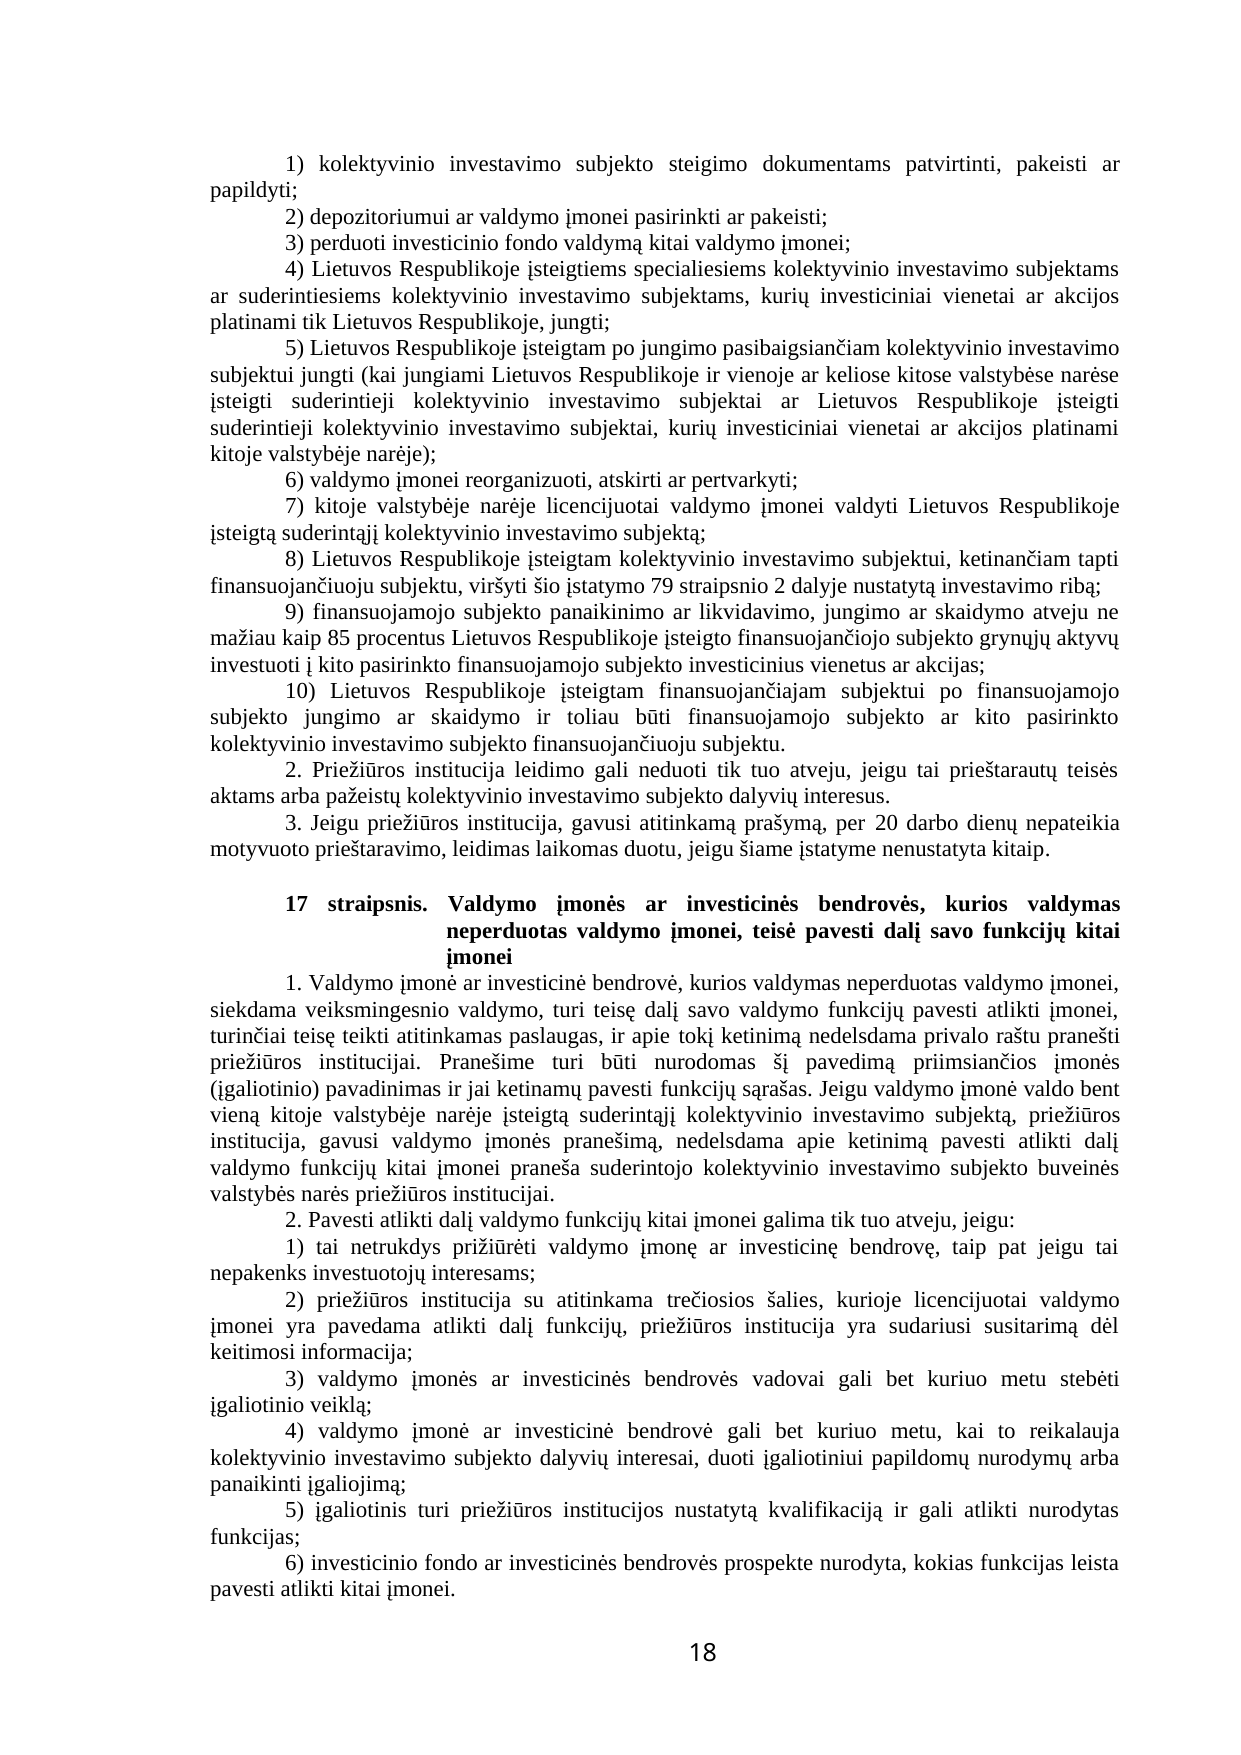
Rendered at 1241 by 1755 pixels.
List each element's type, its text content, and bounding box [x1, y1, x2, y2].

text 4) valdymo įmonė ar investicinė bendrovė gali bet kuriuo metu, kai to reikalauja kolektyvinio investavimo subjekto dalyvių interesai, duoti įgaliotiniui papildomų nurodymų arba panaikinti įgaliojimą; [210, 1417, 1120, 1496]
text 2. Pavesti atlikti dalį valdymo funkcijų kitai įmonei galima tik tuo atveju, jeigu: [210, 1207, 1120, 1233]
text 5) Lietuvos Respublikoje įsteigtam po jungimo pasibaigsiančiam kolektyvinio investavimo subjektui jungti (kai jungiami Lietuvos Respublikoje ir vienoje ar keliose kitose valstybėse narėse įsteigti suderintieji kolektyvinio investavimo subjektai ar Lietuvos Respublikoje įsteigti suderintieji kolektyvinio investavimo subjektai, kurių investiciniai vienetai ar akcijos platinami kitoje valstybėje narėje); [210, 334, 1120, 466]
text 5) įgaliotinis turi priežiūros institucijos nustatytą kvalifikaciją ir gali atlikti nurodytas funkcijas; [210, 1496, 1120, 1549]
text 10) Lietuvos Respublikoje įsteigtam finansuojančiajam subjektui po finansuojamojo subjekto jungimo ar skaidymo ir toliau būti finansuojamojo subjekto ar kito pasirinkto kolektyvinio investavimo subjekto finansuojančiuoju subjektu. [210, 677, 1120, 756]
text 2) depozitoriumui ar valdymo įmonei pasirinkti ar pakeisti; [210, 203, 1120, 229]
text 3. Jeigu priežiūros institucija, gavusi atitinkamą prašymą, per 20 darbo dienų nepateikia motyvuoto prieštaravimo, leidimas laikomas duotu, jeigu šiame įstatyme nenustatyta kitaip. [210, 809, 1120, 862]
text 3) valdymo įmonės ar investicinės bendrovės vadovai gali bet kuriuo metu stebėti įgaliotinio veiklą; [210, 1365, 1120, 1417]
text 3) perduoti investicinio fondo valdymą kitai valdymo įmonei; [210, 229, 1120, 255]
text 9) finansuojamojo subjekto panaikinimo ar likvidavimo, jungimo ar skaidymo atveju ne mažiau kaip 85 procentus Lietuvos Respublikoje įsteigto finansuojančiojo subjekto grynųjų aktyvų investuoti į kito pasirinkto finansuojamojo subjekto investicinius vienetus ar akcijas; [210, 598, 1120, 677]
text 4) Lietuvos Respublikoje įsteigtiems specialiesiems kolektyvinio investavimo subjektams ar suderintiesiems kolektyvinio investavimo subjektams, kurių investiciniai vienetai ar akcijos platinami tik Lietuvos Respublikoje, jungti; [210, 255, 1120, 334]
text 1) kolektyvinio investavimo subjekto steigimo dokumentams patvirtinti, pakeisti ar papildyti; [210, 150, 1120, 203]
text 2. Priežiūros institucija leidimo gali neduoti tik tuo atveju, jeigu tai prieštarautų teisės aktams arba pažeistų kolektyvinio investavimo subjekto dalyvių interesus. [210, 756, 1120, 809]
text 1) tai netrukdys prižiūrėti valdymo įmonę ar investicinę bendrovę, taip pat jeigu tai nepakenks investuotojų interesams; [210, 1233, 1120, 1286]
text 7) kitoje valstybėje narėje licencijuotai valdymo įmonei valdyti Lietuvos Respublikoje įsteigtą suderintąjį kolektyvinio investavimo subjektą; [210, 493, 1120, 545]
text 6) investicinio fondo ar investicinės bendrovės prospekte nurodyta, kokias funkcijas leista pavesti atlikti kitai įmonei. [210, 1549, 1120, 1602]
text 6) valdymo įmonei reorganizuoti, atskirti ar pertvarkyti; [210, 466, 1120, 493]
text 17 straipsnis. Valdymo įmonės ar investicinės bendrovės, kurios valdymas neperduotas valdymo įmonei, teisė pavesti dalį savo funkcijų kitai įmonei [285, 890, 1120, 969]
text 2) priežiūros institucija su atitinkama trečiosios šalies, kurioje licencijuotai valdymo įmonei yra pavedama atlikti dalį funkcijų, priežiūros institucija yra sudariusi susitarimą dėl keitimosi informacija; [210, 1286, 1120, 1365]
text 1. Valdymo įmonė ar investicinė bendrovė, kurios valdymas neperduotas valdymo įmonei, siekdama veiksmingesnio valdymo, turi teisę dalį savo valdymo funkcijų pavesti atlikti įmonei, turinčiai teisę teikti atitinkamas paslaugas, ir apie tokį ketinimą nedelsdama privalo raštu pranešti priežiūros institucijai. Pranešime turi būti nurodomas šį pavedimą priimsiančios įmonės (įgaliotinio) pavadinimas ir jai ketinamų pavesti funkcijų sąrašas. Jeigu valdymo įmonė valdo bent vieną kitoje valstybėje narėje įsteigtą suderintąjį kolektyvinio investavimo subjektą, priežiūros institucija, gavusi valdymo įmonės pranešimą, nedelsdama apie ketinimą pavesti atlikti dalį valdymo funkcijų kitai įmonei praneša suderintojo kolektyvinio investavimo subjekto buveinės valstybės narės priežiūros institucijai. [210, 969, 1120, 1207]
text 8) Lietuvos Respublikoje įsteigtam kolektyvinio investavimo subjektui, ketinančiam tapti finansuojančiuoju subjektu, viršyti šio įstatymo 79 straipsnio 2 dalyje nustatytą investavimo ribą; [210, 545, 1120, 598]
